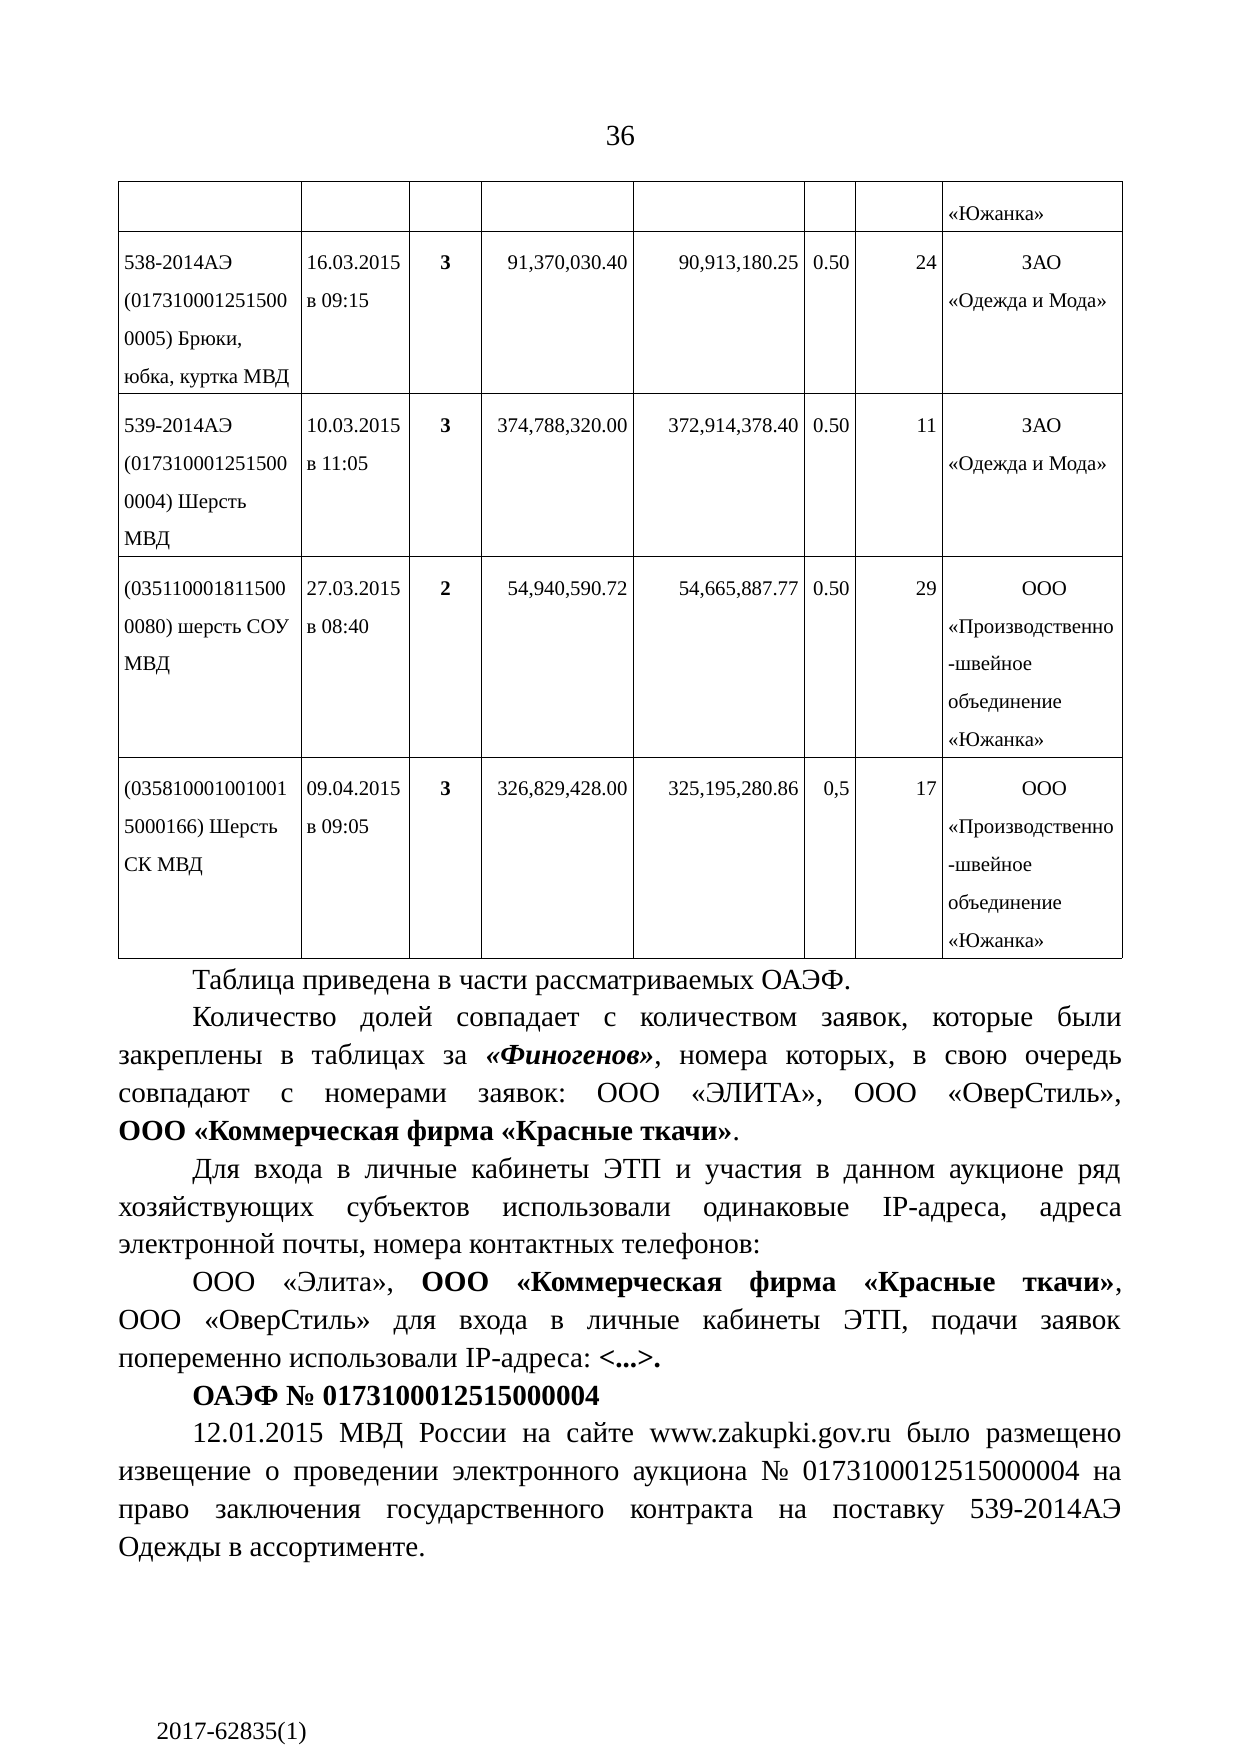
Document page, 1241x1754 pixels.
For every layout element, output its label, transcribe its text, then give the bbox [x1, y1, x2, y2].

text Таблица приведена в части рассматриваемых ОАЭФ. [118, 959, 1122, 995]
text 12.01.2015 МВД России на сайте www.zakupki.gov.ru было размещено извещение о проведении электронного аукциона № 0173100012515000004 на право заключения государственного контракта на поставку 539-2014АЭ Одежды в ассортименте. [118, 1411, 1122, 1562]
table_cell 3 [410, 394, 481, 556]
table_cell (0351100018115000080) шерсть СОУ МВД [119, 557, 301, 757]
table_cell ООО «Производственно-швейное объединение «Южанка» [943, 557, 1122, 757]
table_cell [634, 182, 804, 231]
table_cell 325 195 280,86 [634, 758, 804, 957]
table_cell 3 [410, 232, 481, 393]
text ООО «Элита», ООО «Коммерческая фирма «Красные ткачи», ООО «ОверСтиль» для входа в личные кабинеты ЭТП, подачи заявок попеременно использовали IP-адреса: <...>. [118, 1260, 1122, 1373]
table_cell 372 914 378,40 [634, 394, 804, 556]
table_cell ЗАО «Одежда и Мода» [943, 232, 1122, 393]
table_cell 2 [410, 557, 481, 757]
table_cell 27.03.2015 в 08:40 [302, 557, 409, 757]
table_cell 374 788 320,00 [482, 394, 633, 556]
table_cell 0,5 [805, 758, 855, 957]
table_cell 09.04.2015 в 09:05 [302, 758, 409, 957]
table_cell [410, 182, 481, 231]
table_cell 54 940 590,72 [482, 557, 633, 757]
table_cell [482, 182, 633, 231]
table_cell [119, 182, 301, 231]
table_cell 11 [856, 394, 942, 556]
table_cell 539-2014АЭ (0173100012515000004) Шерсть МВД [119, 394, 301, 556]
table_cell 16.03.2015 в 09:15 [302, 232, 409, 393]
table_cell 3 [410, 758, 481, 957]
text Для входа в личные кабинеты ЭТП и участия в данном аукционе ряд хозяйствующих субъектов использовали одинаковые IP-адреса, адреса электронной почты, номера контактных телефонов: [118, 1147, 1122, 1260]
table_cell «Южанка» [943, 182, 1122, 231]
text Количество долей совпадает с количеством заявок, которые были закреплены в таблицах за «Финогенов», номера которых, в свою очередь совпадают с номерами заявок: ООО «ЭЛИТА», ООО «ОверСтиль», ООО «Коммерческая фирма «Красные ткачи». [118, 995, 1122, 1147]
table_cell 54 665 887,77 [634, 557, 804, 757]
table_cell 538-2014АЭ (0173100012515000005) Брюки, юбка, куртка МВД [119, 232, 301, 393]
table_cell 17 [856, 758, 942, 957]
text ОАЭФ № 0173100012515000004 [118, 1373, 1122, 1411]
table_cell [302, 182, 409, 231]
table_cell ООО «Производственно-швейное объединение «Южанка» [943, 758, 1122, 957]
table_cell 0,50 [805, 232, 855, 393]
table_cell 10.03.2015 в 11:05 [302, 394, 409, 556]
table_cell 0,50 [805, 394, 855, 556]
table_cell 24 [856, 232, 942, 393]
table_cell 91 370 030,40 [482, 232, 633, 393]
table_cell (0358100010010015000166) Шерсть СК МВД [119, 758, 301, 957]
table_cell [856, 182, 942, 231]
table_cell ЗАО «Одежда и Мода» [943, 394, 1122, 556]
table_cell 90 913 180,25 [634, 232, 804, 393]
table_cell 0,50 [805, 557, 855, 757]
table_cell 29 [856, 557, 942, 757]
table_cell [805, 182, 855, 231]
table_cell 326 829 428,00 [482, 758, 633, 957]
